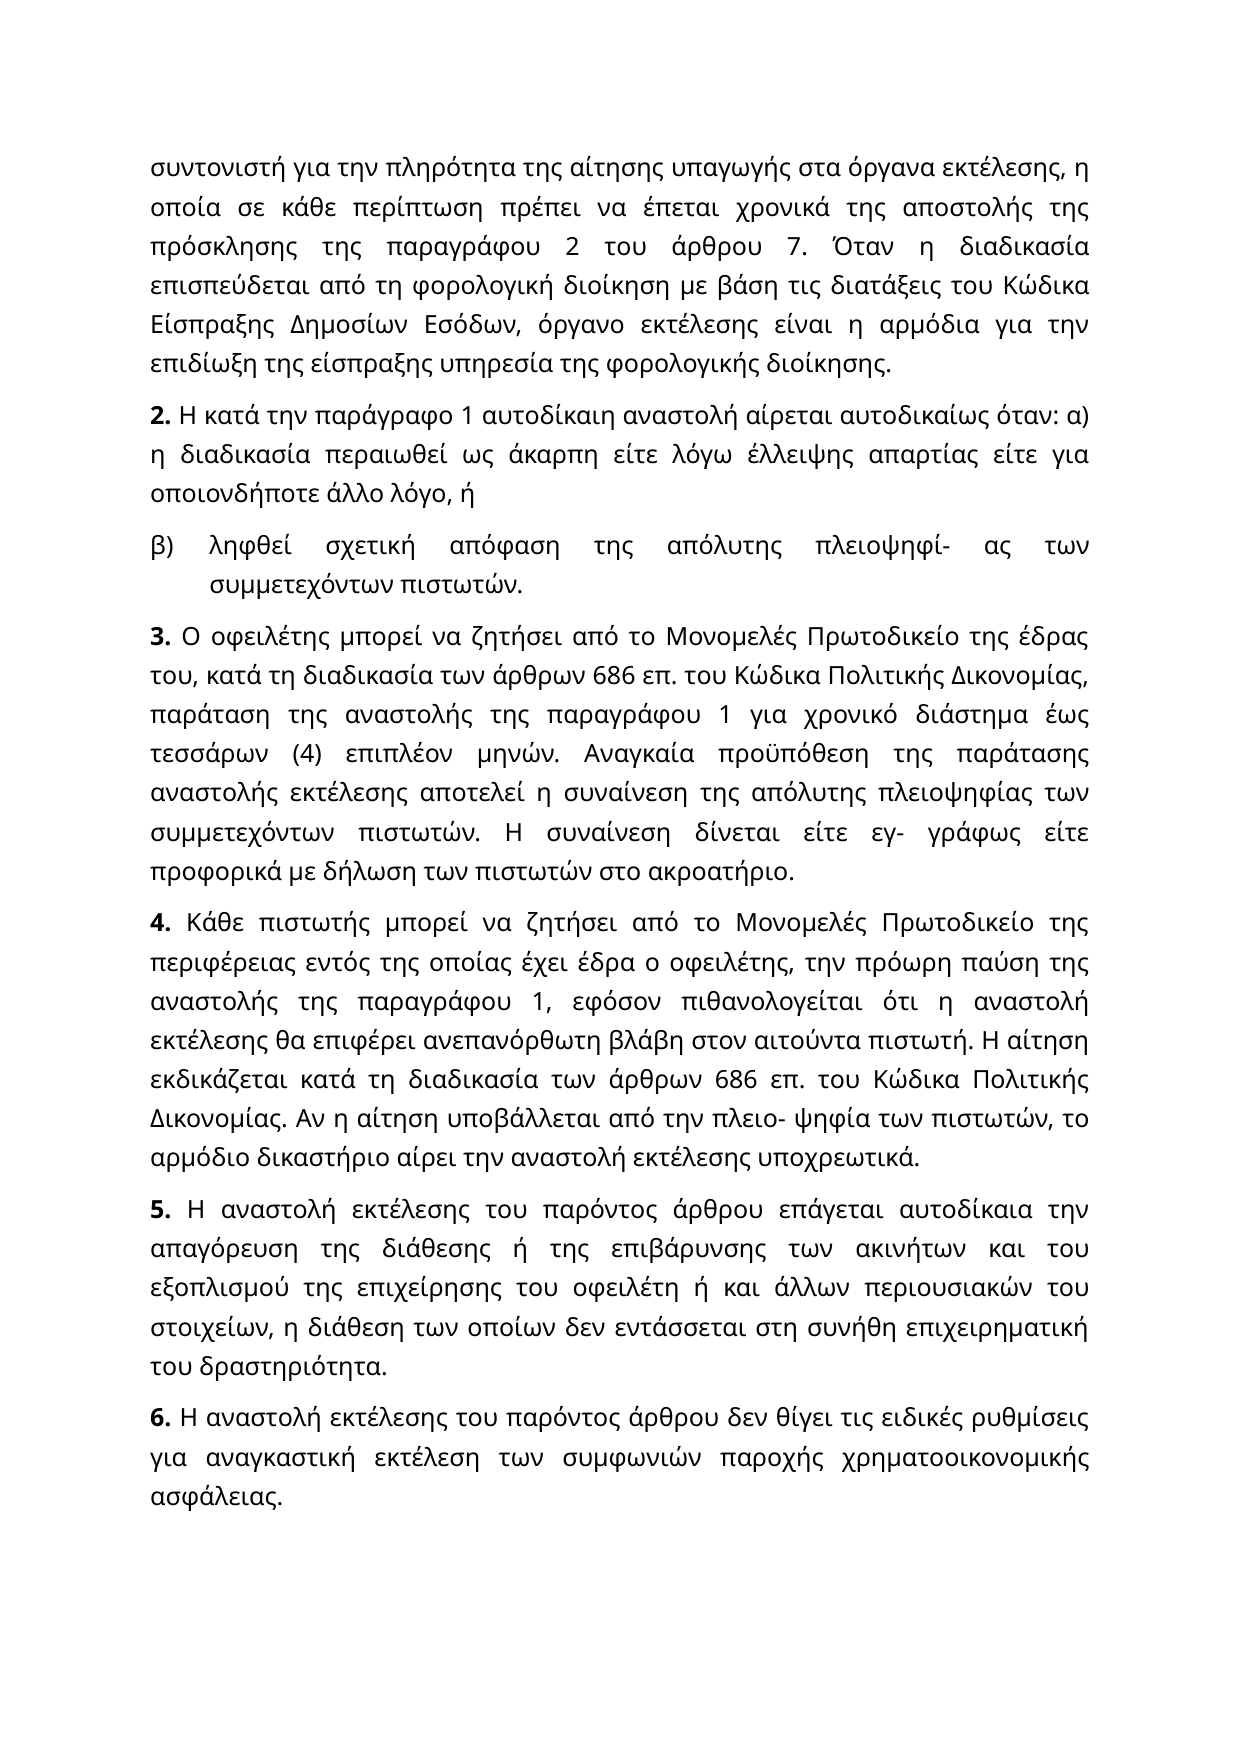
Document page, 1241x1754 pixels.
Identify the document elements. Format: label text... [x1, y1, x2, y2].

text 5. Η αναστολή εκτέλεσης του παρόντος άρθρου επάγεται αυτοδίκαια την απαγόρευση της διάθεσης ή της επιβάρυνσης των ακινήτων και του εξοπλισμού της επιχείρησης του οφειλέτη ή και άλλων περιουσιακών του στοιχείων, η διάθεση των οποίων δεν εντάσσεται στη συνήθη επιχειρηματική του δραστηριότητα. [150, 1192, 1090, 1382]
text 3. Ο οφειλέτης μπορεί να ζητήσει από το Μονομελές Πρωτοδικείο της έδρας του, κατά τη διαδικασία των άρθρων 686 επ. του Κώδικα Πολιτικής Δικονομίας, παράταση της αναστολής της παραγράφου 1 για χρονικό διάστημα έως τεσσάρων (4) επιπλέον μηνών. Αναγκαία προϋπόθεση της παράτασης αναστολής εκτέλεσης αποτελεί η συναίνεση της απόλυτης πλειοψηφίας των συμμετεχόντων πιστωτών. Η συναίνεση δίνεται είτε εγ- γράφως είτε προφορικά με δήλωση των πιστωτών στο ακροατήριο. [150, 618, 1090, 887]
text 2. Η κατά την παράγραφο 1 αυτοδίκαιη αναστολή αίρεται αυτοδικαίως όταν: α) η διαδικασία περαιωθεί ως άκαρπη είτε λόγω έλλειψης απαρτίας είτε για οποιονδήποτε άλλο λόγο, ή [150, 397, 1090, 510]
text συντονιστή για την πληρότητα της αίτησης υπαγωγής στα όργανα εκτέλεσης, η οποία σε κάθε περίπτωση πρέπει να έπεται χρονικά της αποστολής της πρόσκλησης της παραγράφου 2 του άρθρου 7. Όταν η διαδικασία επισπεύδεται από τη φορολογική διοίκηση με βάση τις διατάξεις του Κώδικα Είσπραξης Δημοσίων Εσόδων, όργανο εκτέλεσης είναι η αρμόδια για την επιδίωξη της είσπραξης υπηρεσία της φορολογικής διοίκησης. [150, 150, 1090, 380]
text 6. Η αναστολή εκτέλεσης του παρόντος άρθρου δεν θίγει τις ειδικές ρυθμίσεις για αναγκαστική εκτέλεση των συμφωνιών παροχής χρηματοοικονομικής ασφάλειας. [150, 1400, 1090, 1512]
list β) ληφθεί σχετική απόφαση της απόλυτης πλειοψηφί- ας των συμμετεχόντων πιστωτών. [150, 527, 1090, 601]
text 4. Κάθε πιστωτής μπορεί να ζητήσει από το Μονομελές Πρωτοδικείο της περιφέρειας εντός της οποίας έχει έδρα ο οφειλέτης, την πρόωρη παύση της αναστολής της παραγράφου 1, εφόσον πιθανολογείται ότι η αναστολή εκτέλεσης θα επιφέρει ανεπανόρθωτη βλάβη στον αιτούντα πιστωτή. Η αίτηση εκδικάζεται κατά τη διαδικασία των άρθρων 686 επ. του Κώδικα Πολιτικής Δικονομίας. Αν η αίτηση υποβάλλεται από την πλειο- ψηφία των πιστωτών, το αρμόδιο δικαστήριο αίρει την αναστολή εκτέλεσης υποχρεωτικά. [150, 905, 1090, 1174]
